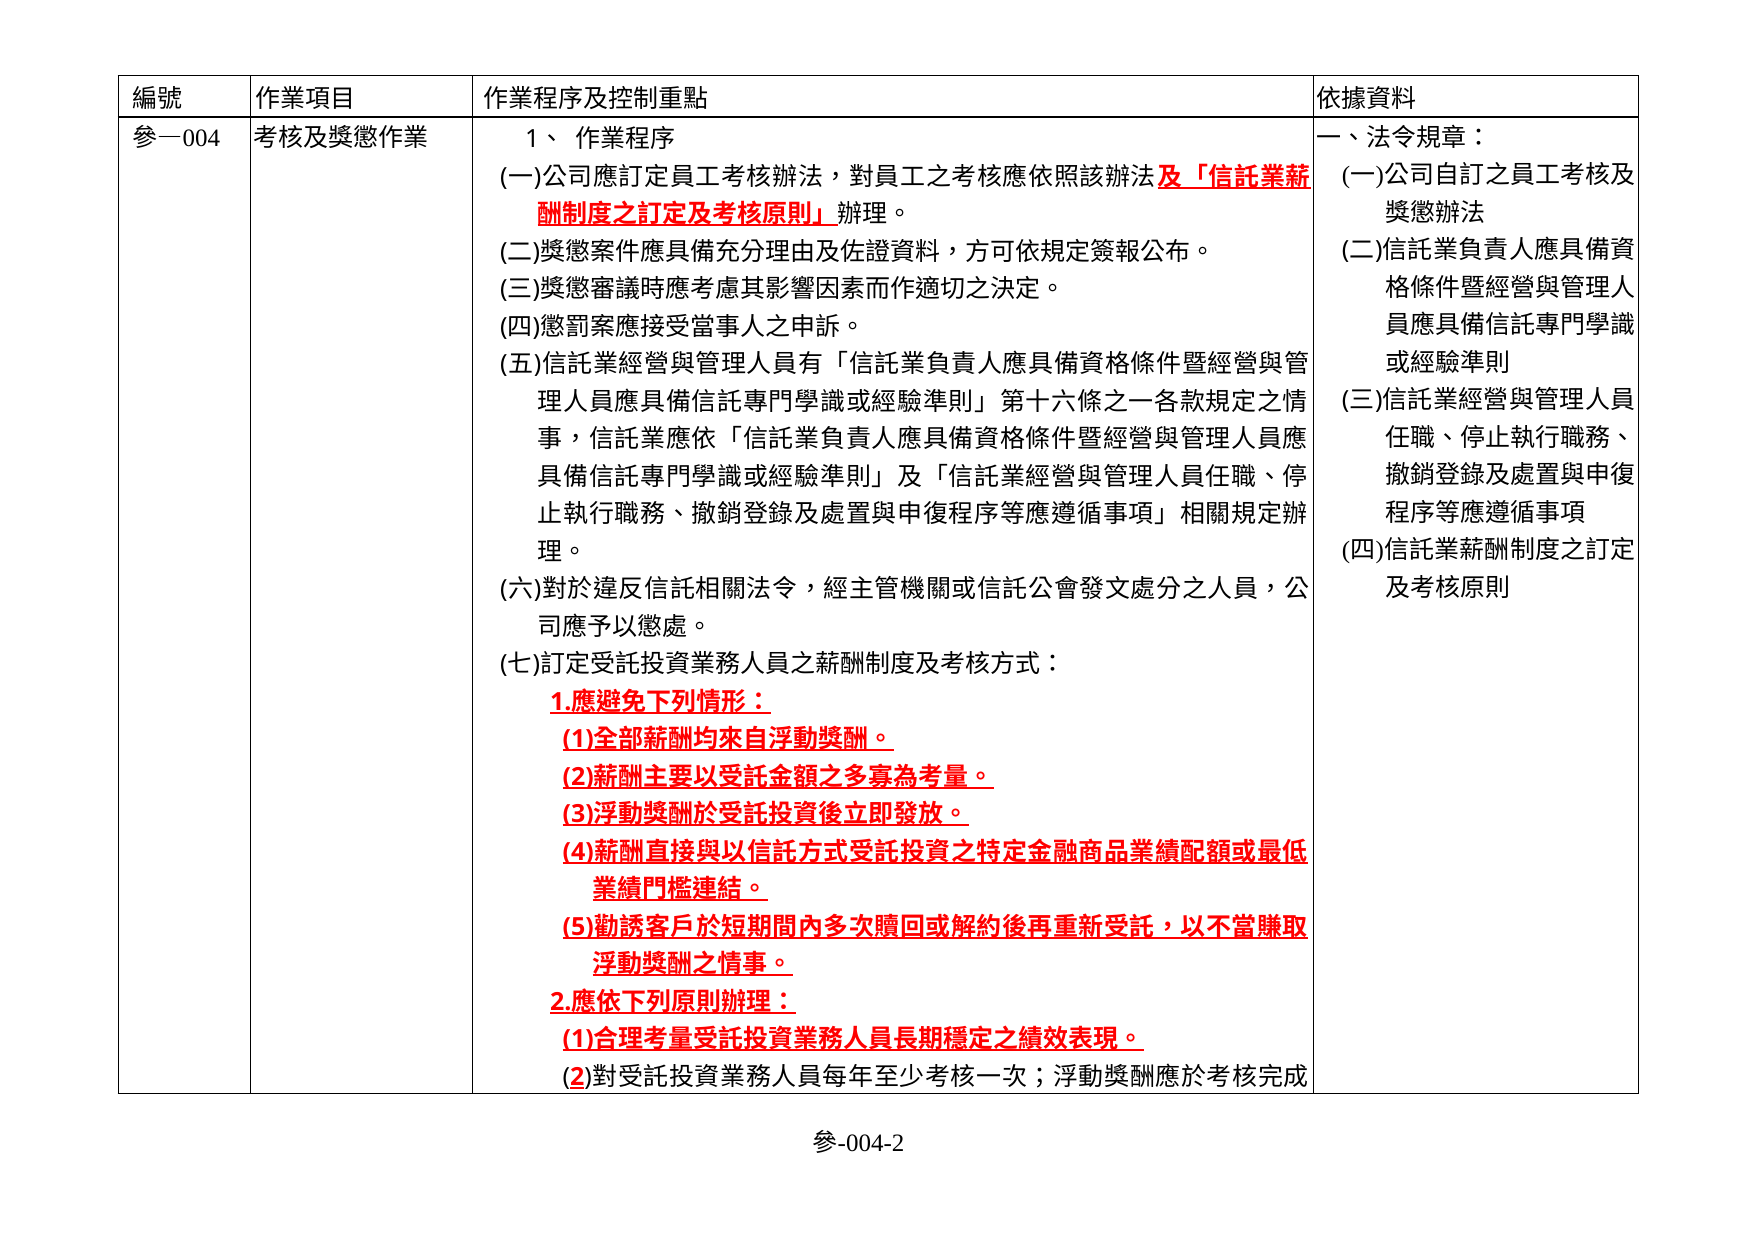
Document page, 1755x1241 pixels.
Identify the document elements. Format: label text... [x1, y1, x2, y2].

table_header 作業項目 [251, 76, 472, 116]
table_header 依據資料 [1314, 76, 1638, 116]
table_header 編號 [119, 76, 250, 116]
table_cell 考核及獎懲作業 [251, 118, 472, 1092]
table_cell 作業程序 (一)公司應訂定員工考核辦法，對員工之考核應依照該辦法及「信託業薪酬制度之訂定及考核原則」辦理。 (二)獎懲案件應具備充分理由及佐證資料，方可依規定簽報公布。 (三)獎懲審議時應考慮其影響因素而作適切之決定。 (四)懲罰案應接受當事人之申訴。 (五)信託業經營與管理人員有「信託業負責人應具備資格條件暨經營與管理人員應具備信託專門學識或經驗準則」第十六條之一各款規定之情事，信託業應依「信託業負責人應具備資格條件暨經營與管理人員應具備信託專門學識或經驗準則」及「信託業經營與管理人員任職、停止執行職務、撤銷登錄及處置與申復程序等應遵循事項」相關規定辦理。 (六)對於違反信託相關法令，經主管機關或信託公會發文處分之人員，公司應予以懲處。 (七)訂定受託投資業務人員之薪酬制度及考核方式： 1.應避免下列情形： (1)全部薪酬均來自浮動獎酬。 (2)薪酬主要以受託金額之多寡為考量。 (3)浮動獎酬於受託投資後立即發放。 (4)薪酬直接與以信託方式受託投資之特定金融商品業績配額或最低業績門檻連結。 (5)勸誘客戶於短期間內多次贖回或解約後再重新受託，以不當賺取浮動獎酬之情事。 2.應依下列原則辦理： (1)合理考量受託投資業務人員長期穩定之績效表現。 (2)對受託投資業務人員每年至少考核一次；浮動獎酬應於考核完成 [473, 118, 1313, 1092]
table_header 作業程序及控制重點 [473, 76, 1313, 116]
table_cell 參—004 [119, 118, 250, 1092]
table_cell 一、法令規章： (一)公司自訂之員工考核及獎懲辦法 (二)信託業負責人應具備資格條件暨經營與管理人員應具備信託專門學識或經驗準則 (三)信託業經營與管理人員任職、停止執行職務、撤銷登錄及處置與申復程序等應遵循事項 (四)信託業薪酬制度之訂定及考核原則 [1314, 118, 1638, 1092]
